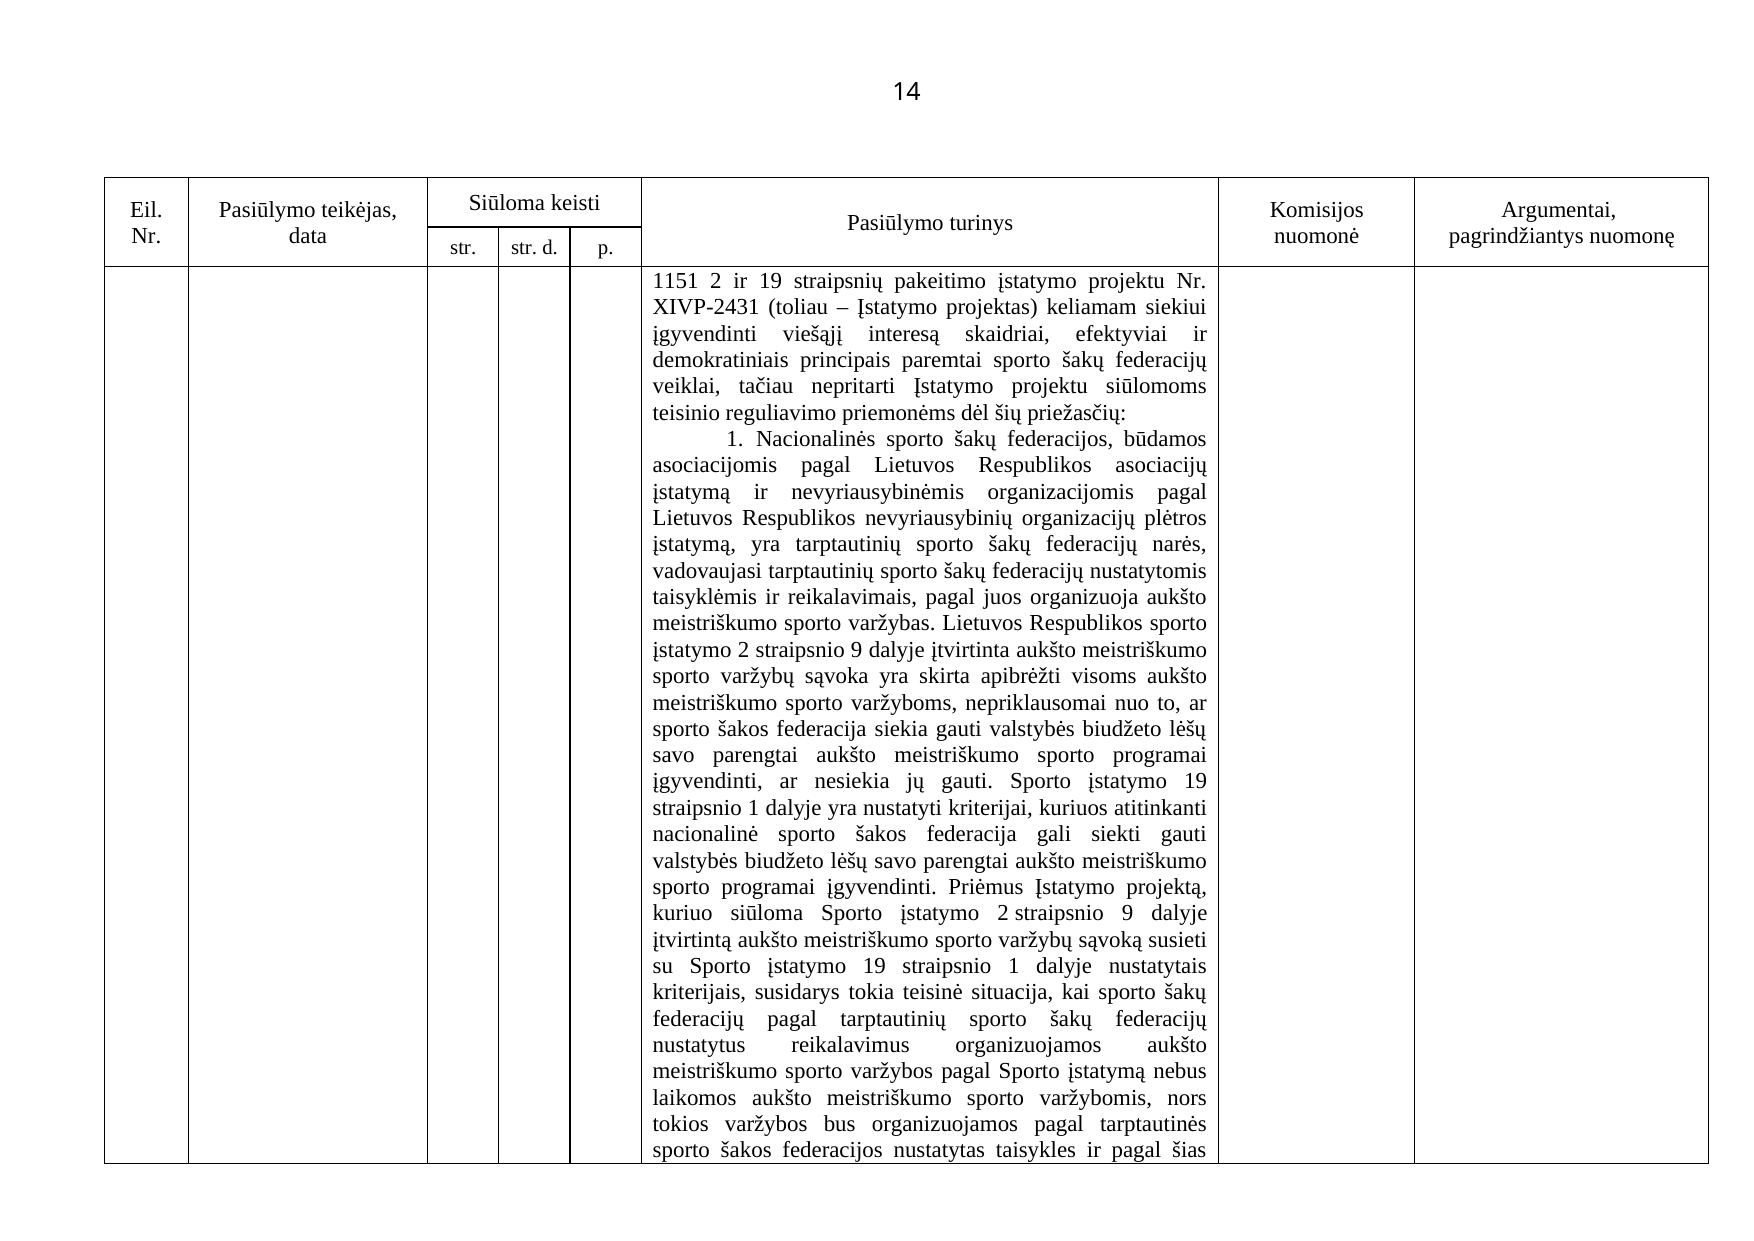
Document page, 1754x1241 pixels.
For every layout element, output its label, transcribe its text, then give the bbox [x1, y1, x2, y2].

table_header Eil. Nr. [105, 178, 188, 266]
table_header Pasiūlymo teikėjas, data [189, 178, 427, 266]
table_cell [499, 267, 569, 1163]
table_cell [571, 267, 641, 1163]
table_cell [1415, 267, 1708, 1163]
table_cell str. [428, 228, 498, 266]
table_cell [428, 267, 498, 1163]
table_cell [189, 267, 427, 1163]
table_cell [1219, 267, 1414, 1163]
table_cell 1151 2 ir 19 straipsnių pakeitimo įstatymo projektu Nr. XIVP-2431 (toliau – Įstatymo projektas) keliamam siekiui įgyvendinti viešąjį interesą skaidriai, efektyviai ir demokratiniais principais paremtai sporto šakų federacijų veiklai, tačiau nepritarti Įstatymo projektu siūlomoms teisinio reguliavimo priemonėms dėl šių priežasčių: 1. Nacionalinės sporto šakų federacijos, būdamos asociacijomis pagal Lietuvos Respublikos asociacijų įstatymą ir nevyriausybinėmis organizacijomis pagal Lietuvos Respublikos nevyriausybinių organizacijų plėtros įstatymą, yra tarptautinių sporto šakų federacijų narės, vadovaujasi tarptautinių sporto šakų federacijų nustatytomis taisyklėmis ir reikalavimais, pagal juos organizuoja aukšto meistriškumo sporto varžybas. Lietuvos Respublikos sporto įstatymo 2 straipsnio 9 dalyje įtvirtinta aukšto meistriškumo sporto varžybų sąvoka yra skirta apibrėžti visoms aukšto meistriškumo sporto varžyboms, nepriklausomai nuo to, ar sporto šakos federacija siekia gauti valstybės biudžeto lėšų savo parengtai aukšto meistriškumo sporto programai įgyvendinti, ar nesiekia jų gauti. Sporto įstatymo 19 straipsnio 1 dalyje yra nustatyti kriterijai, kuriuos atitinkanti nacionalinė sporto šakos federacija gali siekti gauti valstybės biudžeto lėšų savo parengtai aukšto meistriškumo sporto programai įgyvendinti. Priėmus Įstatymo projektą, kuriuo siūloma Sporto įstatymo 2 straipsnio 9 dalyje įtvirtintą aukšto meistriškumo sporto varžybų sąvoką susieti su Sporto įstatymo 19 straipsnio 1 dalyje nustatytais kriterijais, susidarys tokia teisinė situacija, kai sporto šakų federacijų pagal tarptautinių sporto šakų federacijų nustatytus reikalavimus organizuojamos aukšto meistriškumo sporto varžybos pagal Sporto įstatymą nebus laikomos aukšto meistriškumo sporto varžybomis, nors tokios varžybos bus organizuojamos pagal tarptautinės sporto šakos federacijos nustatytas taisykles ir pagal šias [642, 267, 1218, 1163]
table_header Pasiūlymo turinys [642, 178, 1218, 266]
table_header Siūloma keisti [428, 178, 641, 226]
table_header Argumentai, pagrindžiantys nuomonę [1415, 178, 1708, 266]
table_cell p. [571, 228, 641, 266]
table_cell [105, 267, 188, 1163]
table_header Komisijos nuomonė [1219, 178, 1414, 266]
table_cell str. d. [499, 228, 569, 266]
